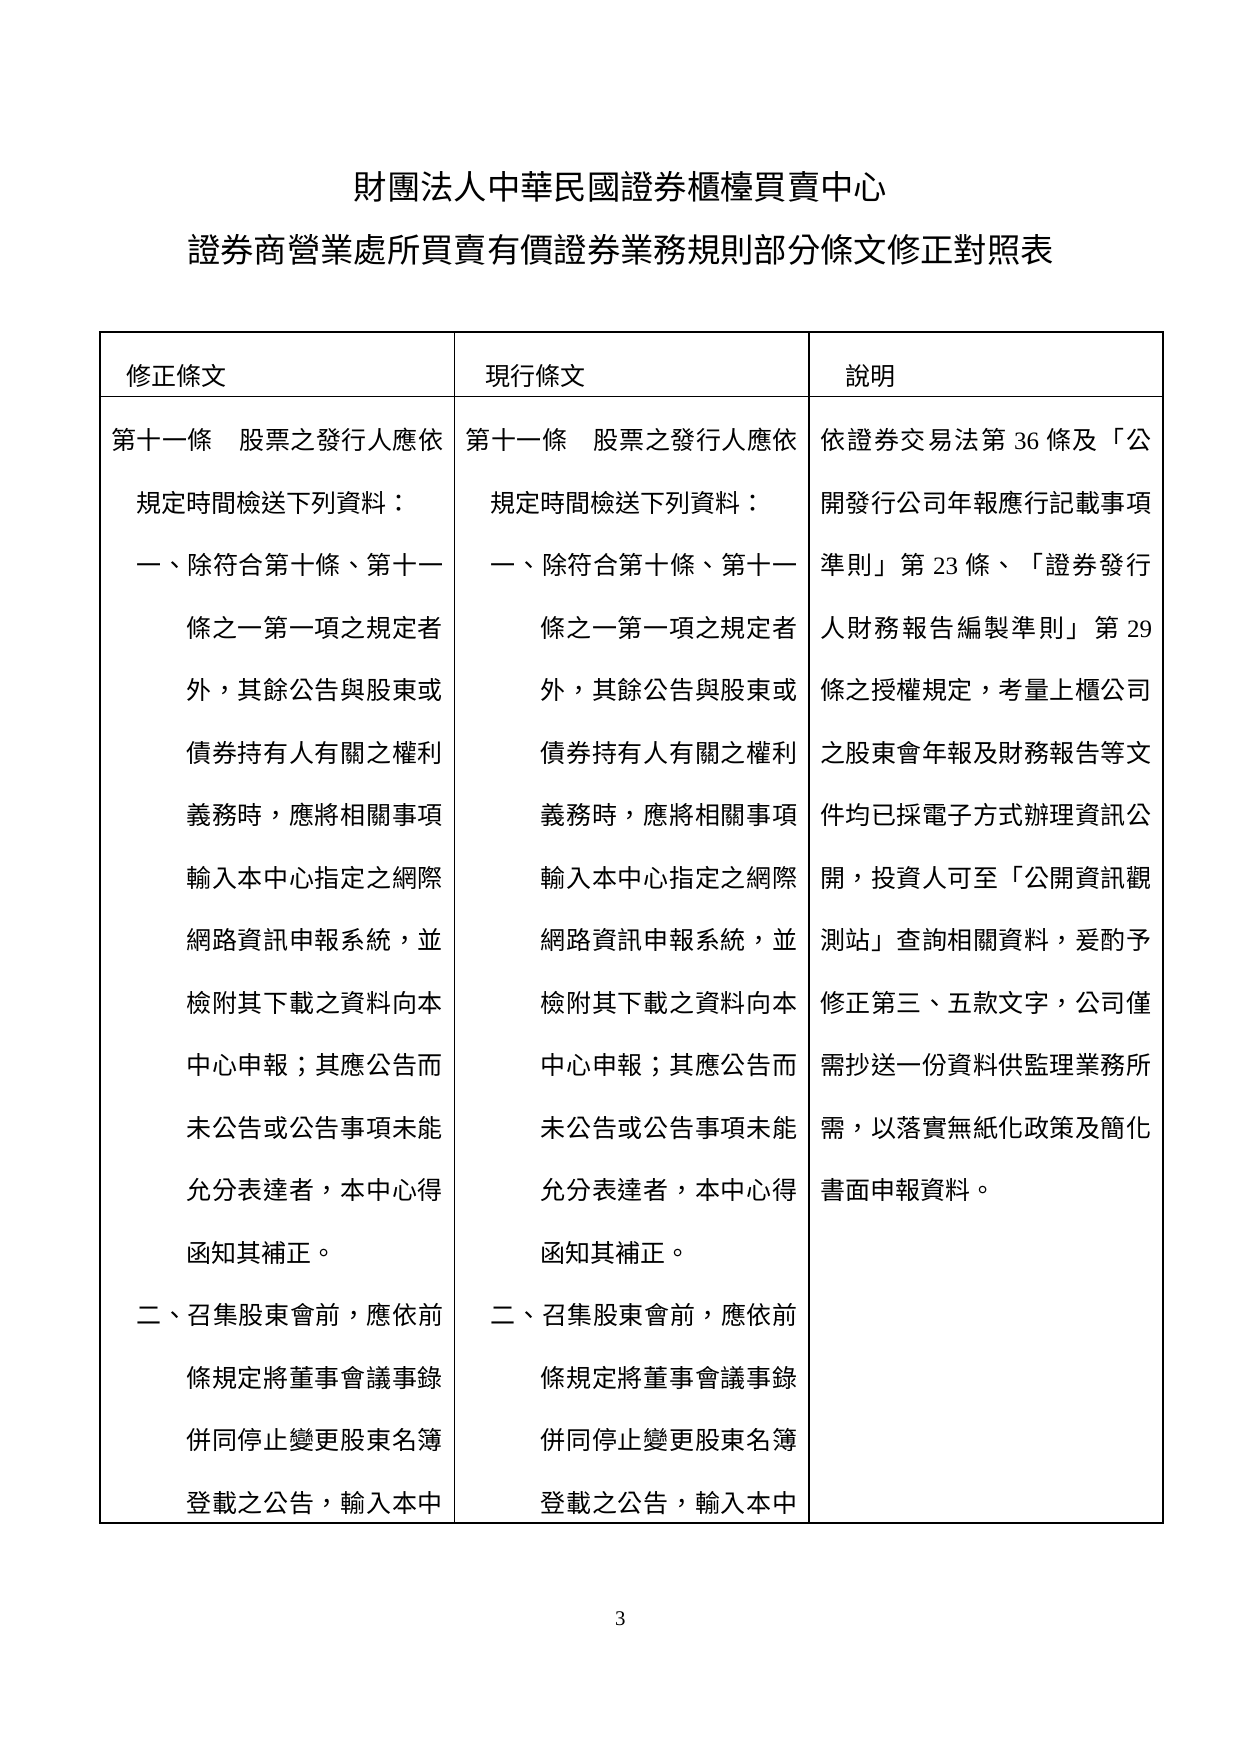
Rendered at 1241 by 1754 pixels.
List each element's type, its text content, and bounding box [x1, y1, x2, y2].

table_cell 第十一條 股票之發行人應依規定時間檢送下列資料： 一、除符合第十條、第十一條之一第一項之規定者外，其餘公告與股東或債券持有人有關之權利義務時，應將相關事項輸入本中心指定之網際網路資訊申報系統，並檢附其下載之資料向本中心申報；其應公告而未公告或公告事項未能允分表達者，本中心得函知其補正。 二、召集股東會前，應依前條規定將董事會議事錄併同停止變更股東名簿登載之公告，輸入本中 [101, 397, 454, 1522]
text 財團法人中華民國證券櫃檯買賣中心 [89, 143, 1152, 206]
text 證券商營業處所買賣有價證券業務規則部分條文修正對照表 [89, 206, 1152, 268]
table_header 現行條文 [455, 333, 808, 396]
table_cell 依證券交易法第36條及「公開發行公司年報應行記載事項準則」第23條、「證券發行人財務報告編製準則」第29條之授權規定，考量上櫃公司之股東會年報及財務報告等文件均已採電子方式辦理資訊公開，投資人可至「公開資訊觀測站」查詢相關資料，爰酌予修正第三、五款文字，公司僅需抄送一份資料供監理業務所需，以落實無紙化政策及簡化書面申報資料。 [810, 397, 1162, 1522]
table_header 說明 [810, 333, 1162, 396]
table_header 修正條文 [101, 333, 454, 396]
table_cell 第十一條 股票之發行人應依規定時間檢送下列資料： 一、除符合第十條、第十一條之一第一項之規定者外，其餘公告與股東或債券持有人有關之權利義務時，應將相關事項輸入本中心指定之網際網路資訊申報系統，並檢附其下載之資料向本中心申報；其應公告而未公告或公告事項未能允分表達者，本中心得函知其補正。 二、召集股東會前，應依前條規定將董事會議事錄併同停止變更股東名簿登載之公告，輸入本中 [455, 397, 808, 1522]
